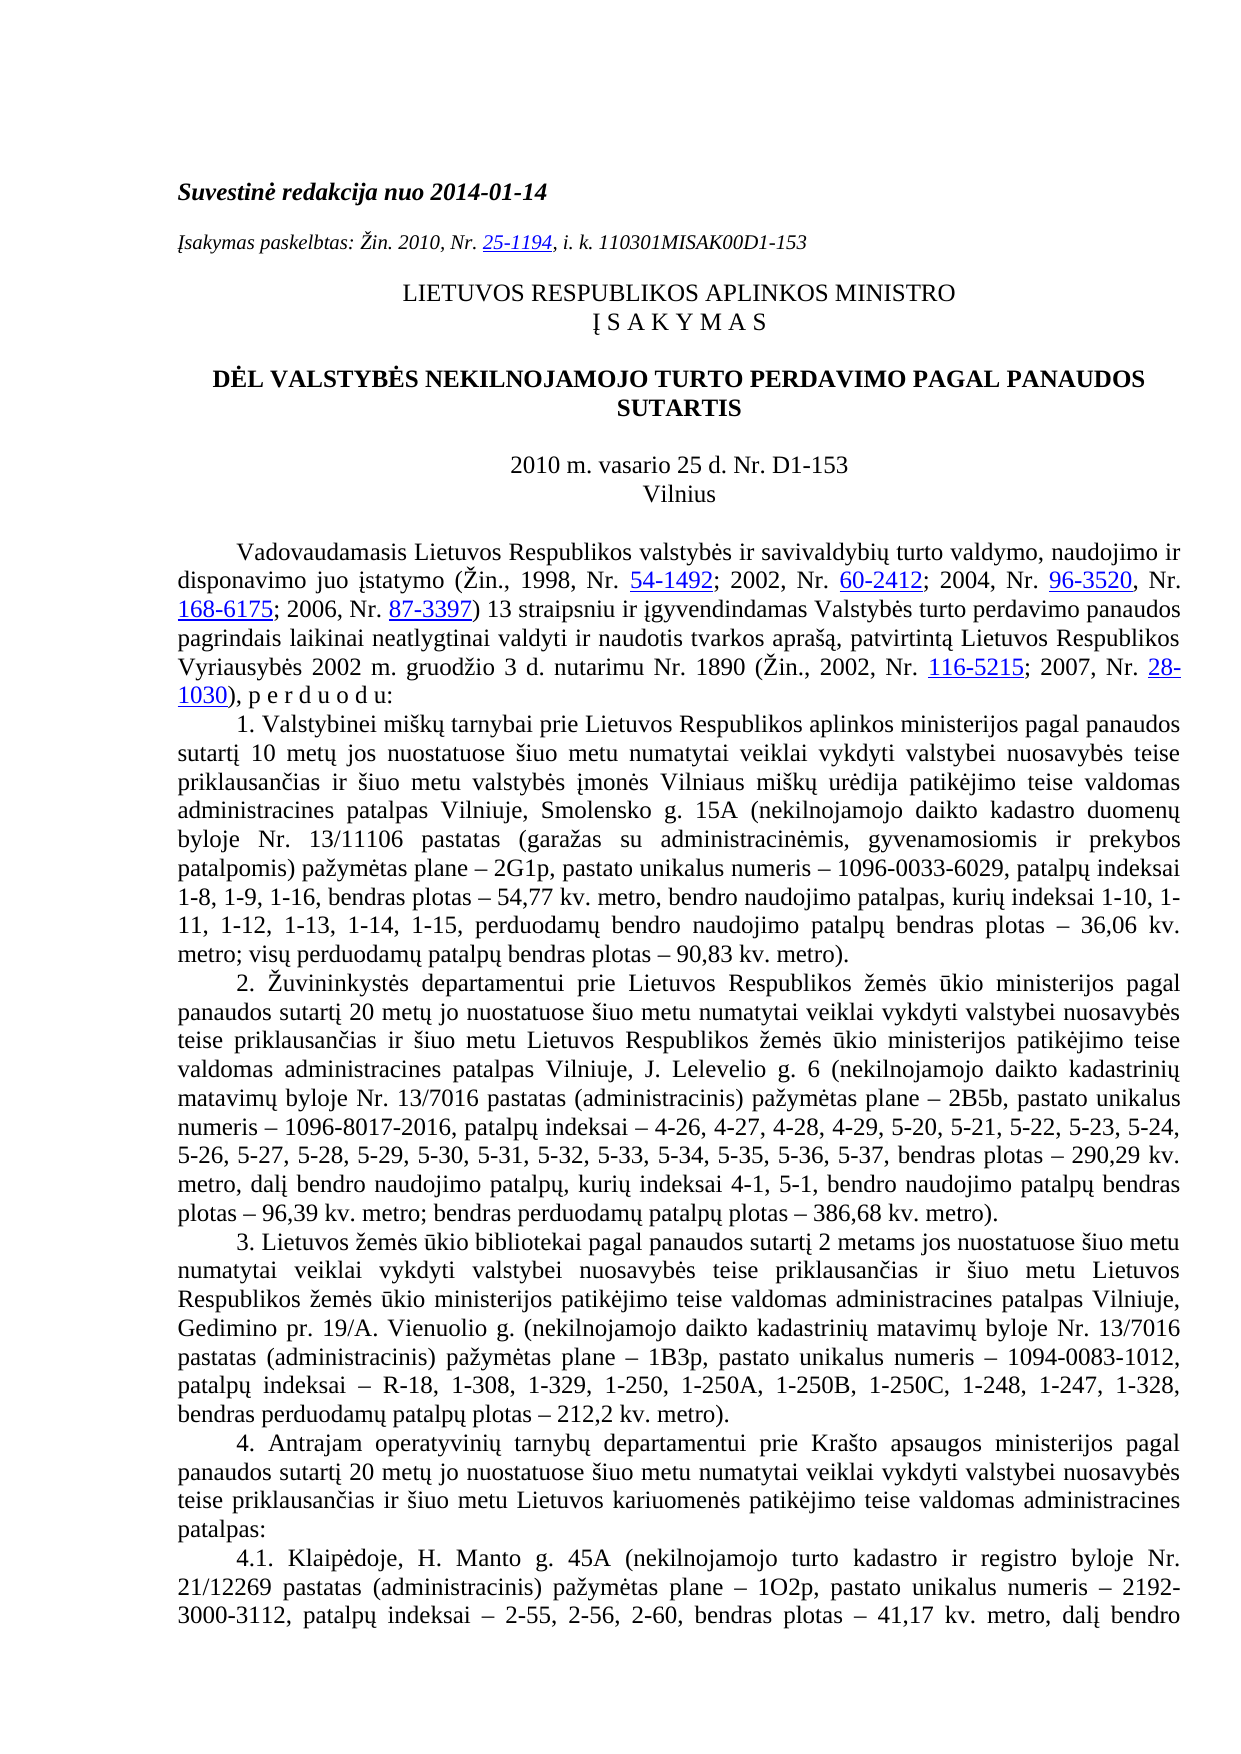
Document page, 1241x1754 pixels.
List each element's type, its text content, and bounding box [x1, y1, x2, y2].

text 4. Antrajam operatyvinių tarnybų departamentui prie Krašto apsaugos ministerijos pagal panaudos sutartį 20 metų jo nuostatuose šiuo metu numatytai veiklai vykdyti valstybei nuosavybės teise priklausančias ir šiuo metu Lietuvos kariuomenės patikėjimo teise valdomas administracines patalpas: [177, 1428, 1181, 1543]
text 1. Valstybinei miškų tarnybai prie Lietuvos Respublikos aplinkos ministerijos pagal panaudos sutartį 10 metų jos nuostatuose šiuo metu numatytai veiklai vykdyti valstybei nuosavybės teise priklausančias ir šiuo metu valstybės įmonės Vilniaus miškų urėdija patikėjimo teise valdomas administracines patalpas Vilniuje, Smolensko g. 15A (nekilnojamojo daikto kadastro duomenų byloje Nr. 13/11106 pastatas (garažas su administracinėmis, gyvenamosiomis ir prekybos patalpomis) pažymėtas plane – 2G1p, pastato unikalus numeris – 1096-0033-6029, patalpų indeksai 1-8, 1-9, 1-16, bendras plotas – 54,77 kv. metro, bendro naudojimo patalpas, kurių indeksai 1-10, 1-11, 1-12, 1-13, 1-14, 1-15, perduodamų bendro naudojimo patalpų bendras plotas – 36,06 kv. metro; visų perduodamų patalpų bendras plotas – 90,83 kv. metro). [177, 709, 1181, 968]
text 4.1. Klaipėdoje, H. Manto g. 45A (nekilnojamojo turto kadastro ir registro byloje Nr. 21/12269 pastatas (administracinis) pažymėtas plane – 1O2p, pastato unikalus numeris – 2192-3000-3112, patalpų indeksai – 2-55, 2-56, 2-60, bendras plotas – 41,17 kv. metro, dalį bendro [177, 1543, 1181, 1629]
text Vadovaudamasis Lietuvos Respublikos valstybės ir savivaldybių turto valdymo, naudojimo ir disponavimo juo įstatymo (Žin., 1998, Nr. 54-1492; 2002, Nr. 60-2412; 2004, Nr. 96-3520, Nr. 168-6175; 2006, Nr. 87-3397) 13 straipsniu ir įgyvendindamas Valstybės turto perdavimo panaudos pagrindais laikinai neatlygtinai valdyti ir naudotis tvarkos aprašą, patvirtintą Lietuvos Respublikos Vyriausybės 2002 m. gruodžio 3 d. nutarimu Nr. 1890 (Žin., 2002, Nr. 116-5215; 2007, Nr. 28-1030), perduodu: [177, 537, 1181, 709]
text DĖL VALSTYBĖS NEKILNOJAMOJO TURTO PERDAVIMO PAGAL PANAUDOS SUTARTIS [177, 364, 1181, 422]
text ĮSAKYMAS [177, 307, 1181, 336]
text Suvestinė redakcija nuo 2014-01-14 [177, 177, 1181, 206]
text Vilnius [177, 479, 1181, 508]
text Įsakymas paskelbtas: Žin. 2010, Nr. 25-1194, i. k. 110301MISAK00D1-153 [177, 230, 1181, 254]
text 3. Lietuvos žemės ūkio bibliotekai pagal panaudos sutartį 2 metams jos nuostatuose šiuo metu numatytai veiklai vykdyti valstybei nuosavybės teise priklausančias ir šiuo metu Lietuvos Respublikos žemės ūkio ministerijos patikėjimo teise valdomas administracines patalpas Vilniuje, Gedimino pr. 19/A. Vienuolio g. (nekilnojamojo daikto kadastrinių matavimų byloje Nr. 13/7016 pastatas (administracinis) pažymėtas plane – 1B3p, pastato unikalus numeris – 1094-0083-1012, patalpų indeksai – R-18, 1-308, 1-329, 1-250, 1-250A, 1-250B, 1-250C, 1-248, 1-247, 1-328, bendras perduodamų patalpų plotas – 212,2 kv. metro). [177, 1227, 1181, 1428]
text 2010 m. vasario 25 d. Nr. D1-153 [177, 451, 1181, 479]
text LIETUVOS RESPUBLIKOS APLINKOS MINISTRO [177, 278, 1181, 307]
text 2. Žuvininkystės departamentui prie Lietuvos Respublikos žemės ūkio ministerijos pagal panaudos sutartį 20 metų jo nuostatuose šiuo metu numatytai veiklai vykdyti valstybei nuosavybės teise priklausančias ir šiuo metu Lietuvos Respublikos žemės ūkio ministerijos patikėjimo teise valdomas administracines patalpas Vilniuje, J. Lelevelio g. 6 (nekilnojamojo daikto kadastrinių matavimų byloje Nr. 13/7016 pastatas (administracinis) pažymėtas plane – 2B5b, pastato unikalus numeris – 1096-8017-2016, patalpų indeksai – 4-26, 4-27, 4-28, 4-29, 5-20, 5-21, 5-22, 5-23, 5-24, 5-26, 5-27, 5-28, 5-29, 5-30, 5-31, 5-32, 5-33, 5-34, 5-35, 5-36, 5-37, bendras plotas – 290,29 kv. metro, dalį bendro naudojimo patalpų, kurių indeksai 4-1, 5-1, bendro naudojimo patalpų bendras plotas – 96,39 kv. metro; bendras perduodamų patalpų plotas – 386,68 kv. metro). [177, 968, 1181, 1227]
